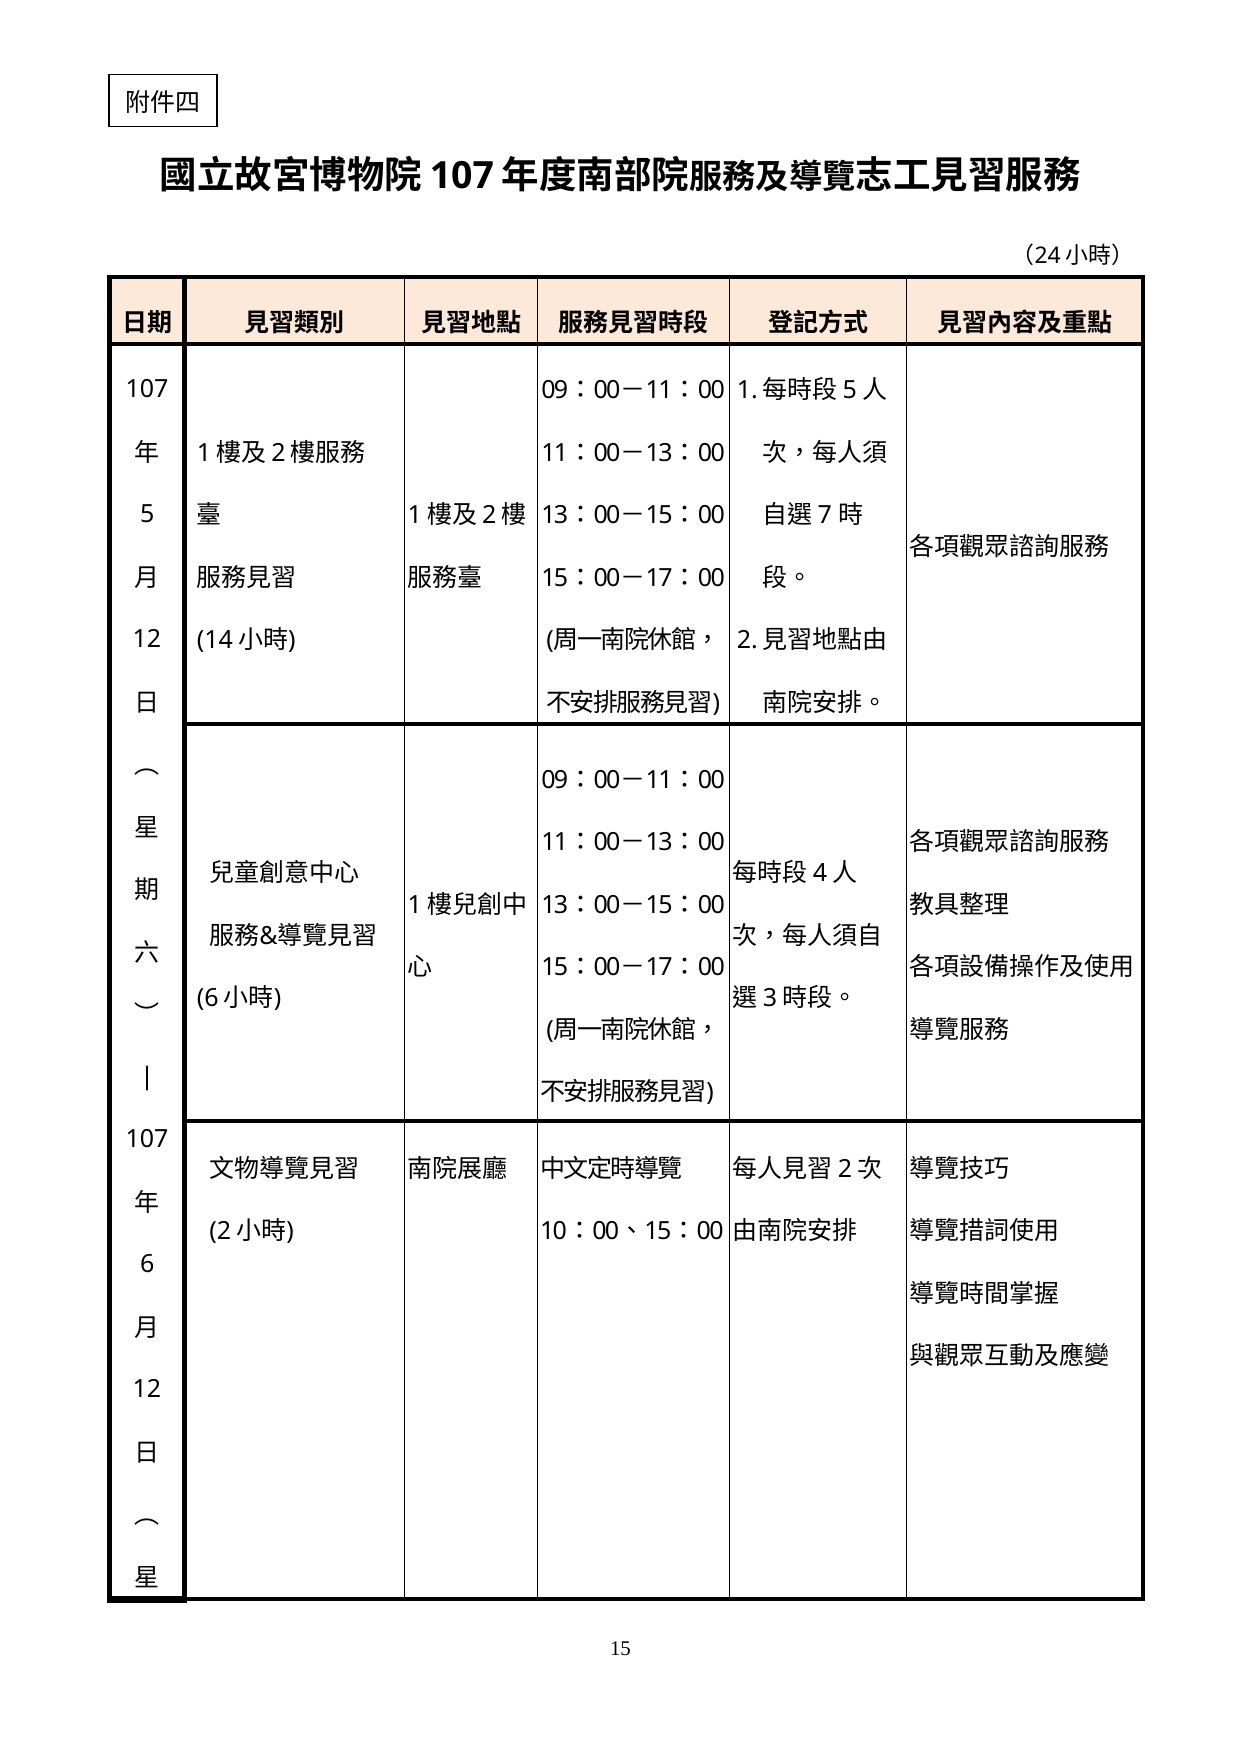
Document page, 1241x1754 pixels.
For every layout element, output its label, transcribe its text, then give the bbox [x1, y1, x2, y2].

table_header 見習內容及重點 [907, 279, 1141, 342]
table_cell 1樓及2樓服務臺 服務見習 (14小時) [187, 346, 404, 721]
table_cell 09：00－11：00 11：00－13：00 13：00－15：00 15：00－17：00 (周一南院休館， 不安排服務見習) [538, 346, 729, 721]
table_cell 導覽技巧 導覽措詞使用 導覽時間掌握 與觀眾互動及應變 [907, 1123, 1141, 1596]
table_cell 每時段5人次，每人須自選7 時段。 見習地點由南院安排。 [730, 346, 906, 721]
table_cell 各項觀眾諮詢服務 [907, 346, 1141, 721]
table_cell 兒童創意中心 服務&導覽見習(6小時) [187, 726, 404, 1118]
table_header 登記方式 [730, 279, 906, 342]
table_cell 09：00－11：00 11：00－13：00 13：00－15：00 15：00－17：00 (周一南院休館， 不安排服務見習) [538, 726, 729, 1118]
text 國立故宮博物院107年度南部院服務及導覽志工見習服務 [106, 131, 1134, 193]
table_cell 每人見習2次 由南院安排 [730, 1123, 906, 1596]
table_cell 每時段4人次，每人須自選3時段。 [730, 726, 906, 1118]
table_cell 中文定時導覽 10：00、15：00 [538, 1123, 729, 1596]
table_cell 文物導覽見習 (2小時) [187, 1123, 404, 1596]
table_header 服務見習時段 [538, 279, 729, 342]
text （24小時） [106, 212, 1134, 274]
table_cell 1樓兒創中心 [405, 726, 537, 1118]
table_cell 107 年 5 月 12 日 ︵ 星 期 六 ︶ ∣ 107 年 6 月 12 日 ︵ 星 期 三 ︶ [112, 346, 182, 1596]
table_header 日期 [112, 279, 182, 342]
text [110, 75, 216, 126]
table_header 見習地點 [405, 279, 537, 342]
table_cell 南院展廳 [405, 1123, 537, 1596]
table_header 見習類別 [187, 279, 404, 342]
text 附件四 [125, 82, 201, 118]
table_cell 1樓及2樓服務臺 [405, 346, 537, 721]
table_cell 各項觀眾諮詢服務 教具整理 各項設備操作及使用 導覽服務 [907, 726, 1141, 1118]
